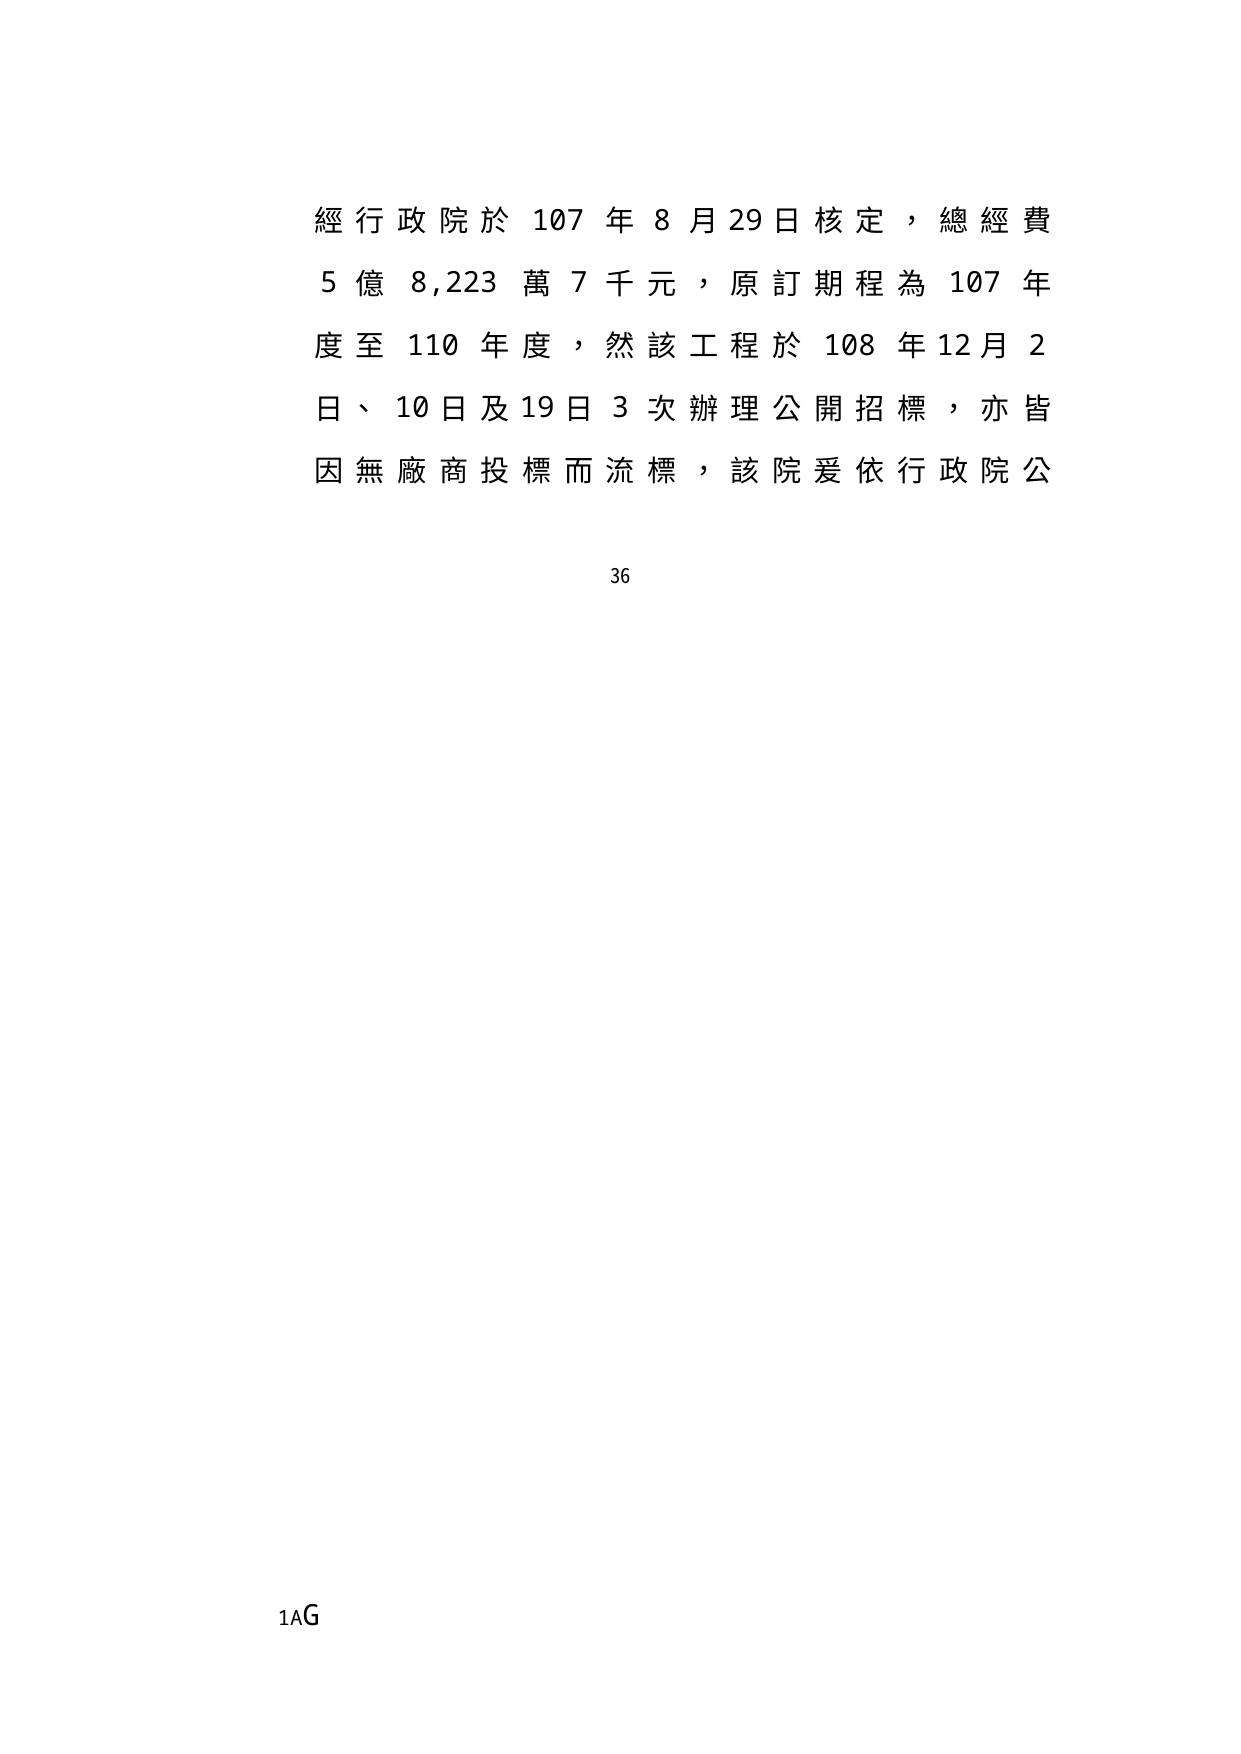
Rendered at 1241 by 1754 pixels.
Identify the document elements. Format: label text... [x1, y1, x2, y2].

text 經行政院於107年8月29日核定，總經費5億8,223萬7千元，原訂期程為107年度至110年度，然該工程於108年12月2日、10日及19日3次辦理公開招標，亦皆因無廠商投標而流標，該院爰依行政院公 [271, 177, 1058, 490]
